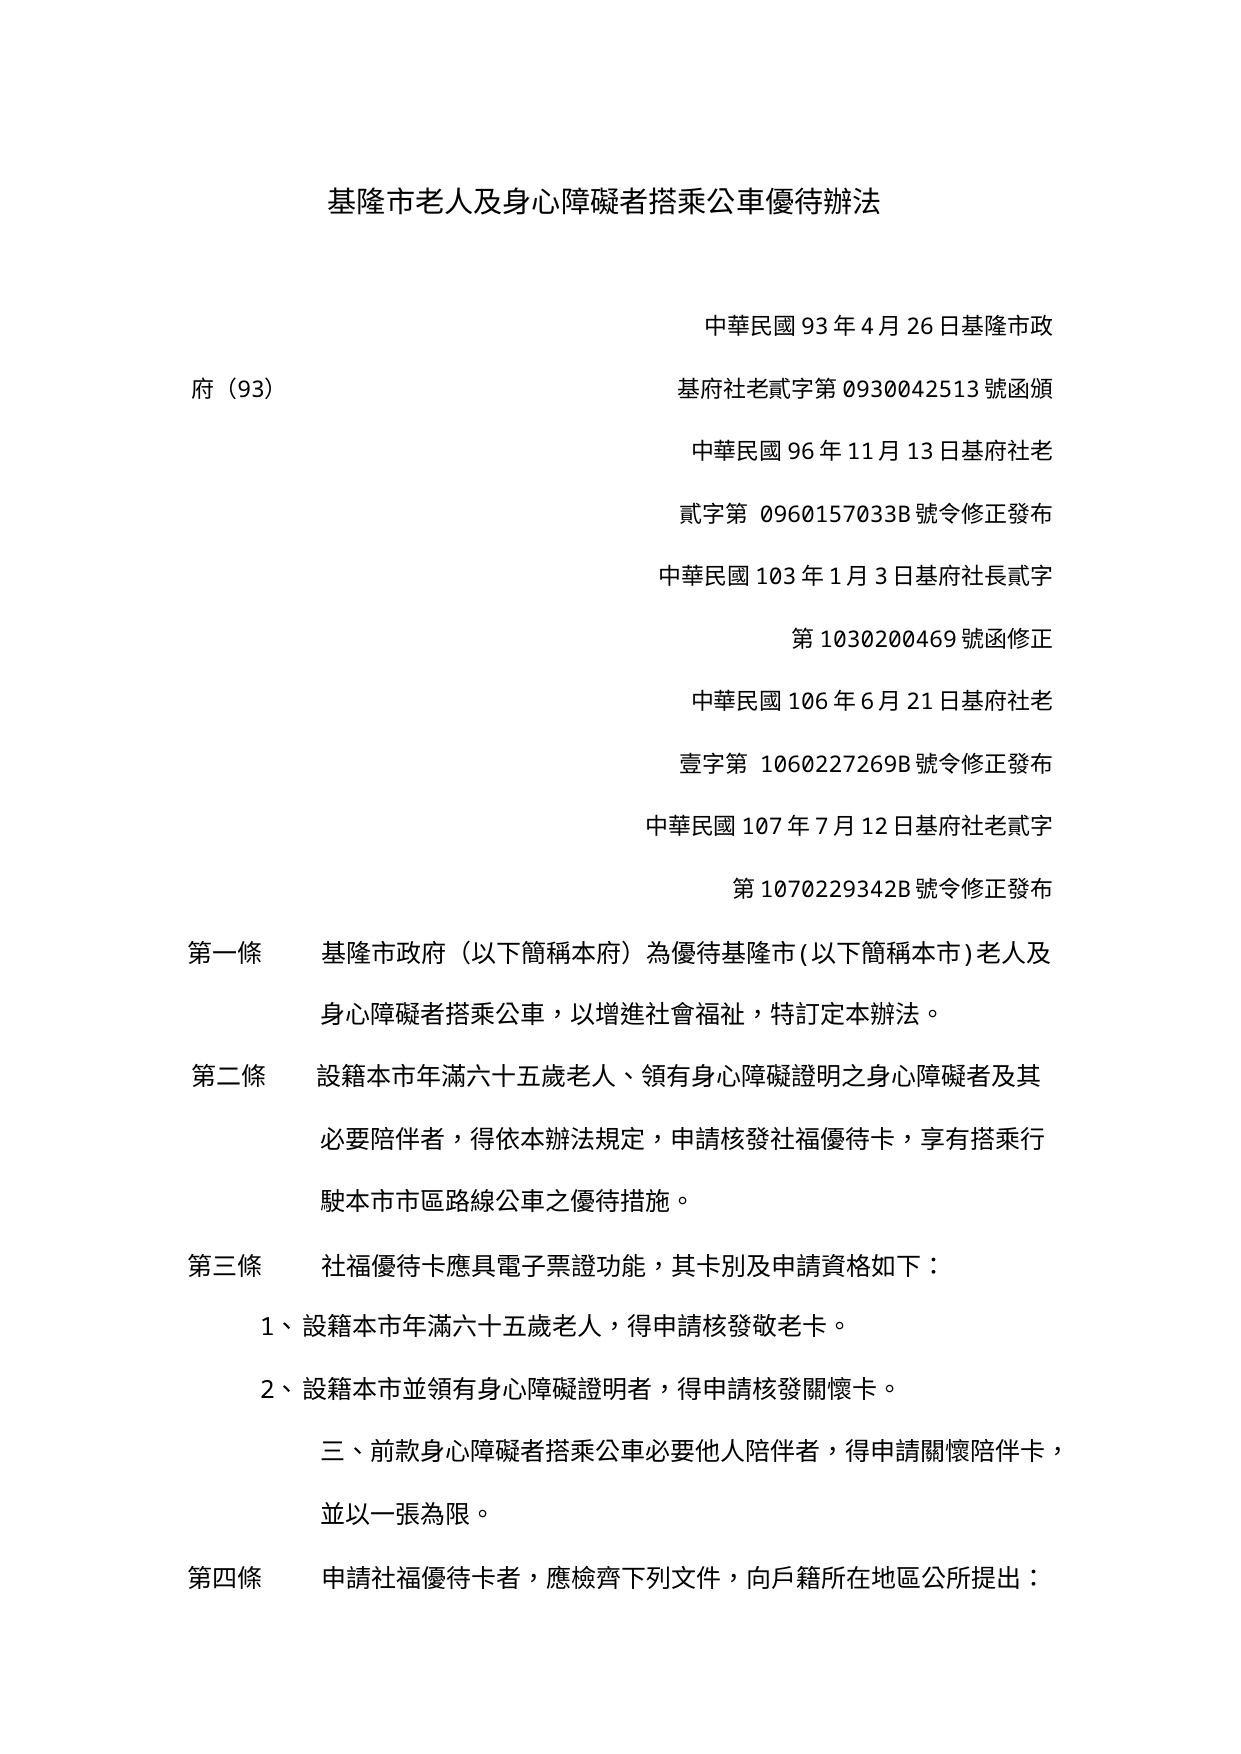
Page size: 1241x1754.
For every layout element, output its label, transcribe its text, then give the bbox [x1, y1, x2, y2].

text 中華民國107年7月12日基府社老貳字 [217, 783, 1053, 846]
text 中華民國93年4月26日基隆市政府（93） 基府社老貳字第0930042513號函頒 [187, 221, 1053, 408]
text 第三條 社福優待卡應具電子票證功能，其卡別及申請資格如下： [187, 1221, 1053, 1283]
text 第一條 基隆市政府（以下簡稱本府）為優待基隆市(以下簡稱本市)老人及身心障礙者搭乘公車，以增進社會福祉，特訂定本辦法。 [187, 908, 1053, 1033]
text 第1030200469號函修正 [202, 596, 1053, 658]
text 中華民國106年6月21日基府社老壹字第 1060227269B號令修正發布 [217, 658, 1053, 783]
list 設籍本市年滿六十五歲老人，得申請核發敬老卡。 [187, 1283, 1053, 1346]
text 第二條 設籍本市年滿六十五歲老人、領有身心障礙證明之身心障礙者及其必要陪伴者，得依本辦法規定，申請核發社福優待卡，享有搭乘行駛本市市區路線公車之優待措施。 [191, 1033, 1053, 1221]
list 設籍本市並領有身心障礙證明者，得申請核發關懷卡。 [187, 1346, 1053, 1408]
text 三、前款身心障礙者搭乘公車必要他人陪伴者，得申請關懷陪伴卡，並以一張為限。 [320, 1408, 1053, 1533]
text 第四條 申請社福優待卡者，應檢齊下列文件，向戶籍所在地區公所提出： [187, 1533, 1053, 1596]
text 中華民國96年11月13日基府社老貳字第 0960157033B號令修正發布 中華民國103年1月3日基府社長貳字 [217, 408, 1053, 596]
text 第1070229342B號令修正發布 [217, 846, 1053, 908]
text 基隆市老人及身心障礙者搭乘公車優待辦法 [187, 158, 1053, 221]
